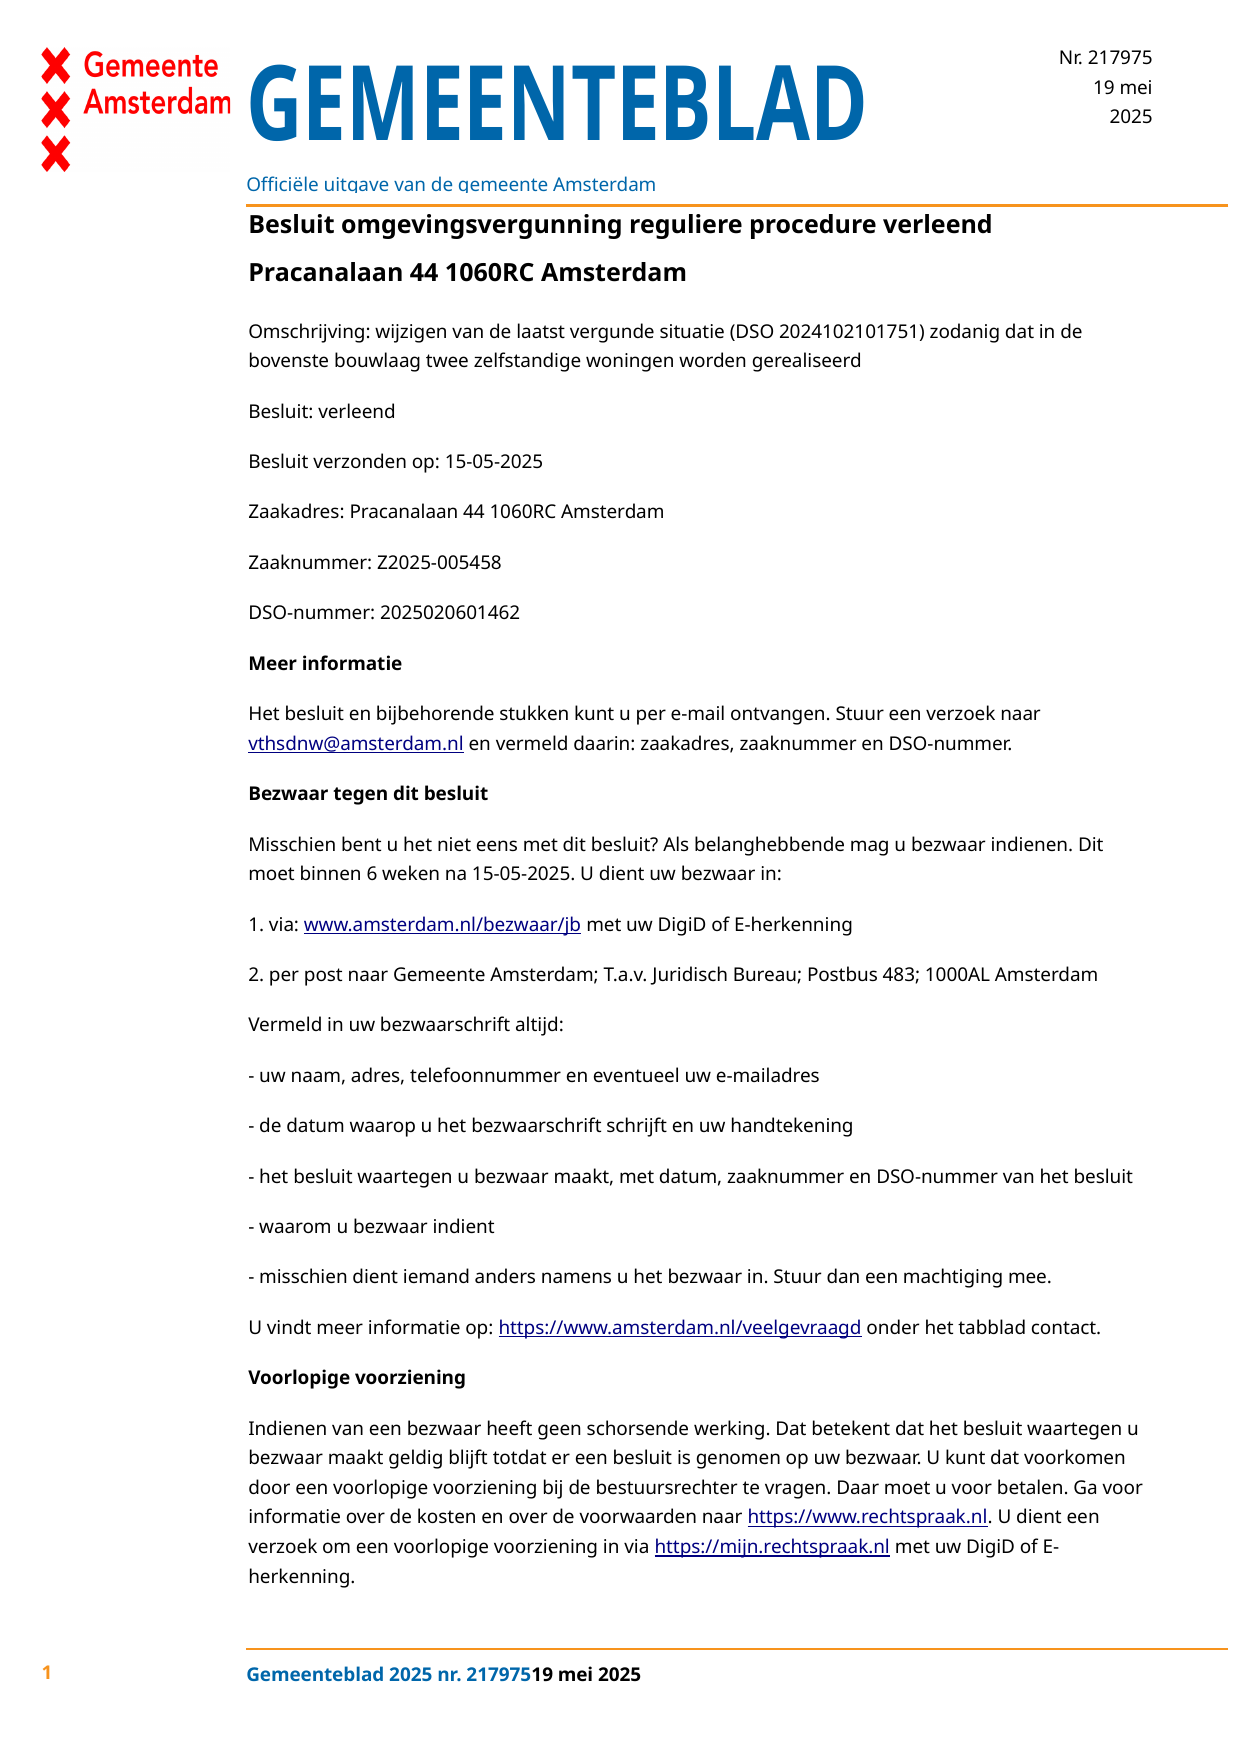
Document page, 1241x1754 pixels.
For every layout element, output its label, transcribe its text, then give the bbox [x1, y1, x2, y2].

text 1. via: www.amsterdam.nl/bezwaar/jb met uw DigiD of E-herkenning [248, 911, 1152, 937]
text Vermeld in uw bezwaarschrift altijd: [248, 1012, 1152, 1037]
text U vindt meer informatie op: https://www.amsterdam.nl/veelgevraagd onder het tabblad contact. [248, 1314, 1152, 1340]
text - de datum waarop u het bezwaarschrift schrijft en uw handtekening [248, 1112, 1152, 1138]
text Het besluit en bijbehorende stukken kunt u per e-mail ontvangen. Stuur een verzoek naar vthsdnw@amsterdam.nl en vermeld daarin: zaakadres, zaaknummer en DSO-nummer. [248, 700, 1152, 756]
text Meer informatie [248, 650, 1152, 676]
text 2. per post naar Gemeente Amsterdam; T.a.v. Juridisch Bureau; Postbus 483; 1000AL Amsterdam [248, 961, 1152, 987]
text DSO-nummer: 2025020601462 [248, 599, 1152, 625]
text Besluit: verleend [248, 398, 1152, 424]
text Zaakadres: Pracanalaan 44 1060RC Amsterdam [248, 499, 1152, 524]
text Besluit verzonden op: 15-05-2025 [248, 448, 1152, 474]
text Indienen van een bezwaar heeft geen schorsende werking. Dat betekent dat het besluit waartegen u bezwaar maakt geldig blijft totdat er een besluit is genomen op uw bezwaar. U kunt dat voorkomen door een voorlopige voorziening bij de bestuursrechter te vragen. Daar moet u voor betalen. Ga voor informatie over de kosten en over de voorwaarden naar https://www.rechtspraak.nl. U dient een verzoek om een voorlopige voorziening in via https://mijn.rechtspraak.nl met uw DigiD of E-herkenning. [248, 1415, 1152, 1589]
text - uw naam, adres, telefoonnummer en eventueel uw e-mailadres [248, 1062, 1152, 1088]
picture [41, 47, 231, 172]
text Omschrijving: wijzigen van de laatst vergunde situatie (DSO 2024102101751) zodanig dat in de bovenste bouwlaag twee zelfstandige woningen worden gerealiseerd [248, 318, 1152, 373]
text Besluit omgevingsvergunning reguliere procedure verleend Pracanalaan 44 1060RC Amsterdam [248, 207, 1152, 288]
text - waarom u bezwaar indient [248, 1213, 1152, 1239]
text - misschien dient iemand anders namens u het bezwaar in. Stuur dan een machtiging mee. [248, 1264, 1152, 1289]
text Voorlopige voorziening [248, 1364, 1152, 1390]
text Misschien bent u het niet eens met dit besluit? Als belanghebbende mag u bezwaar indienen. Dit moet binnen 6 weken na 15-05-2025. U dient uw bezwaar in: [248, 831, 1152, 886]
text Zaaknummer: Z2025-005458 [248, 549, 1152, 575]
text Bezwaar tegen dit besluit [248, 780, 1152, 806]
text - het besluit waartegen u bezwaar maakt, met datum, zaaknummer en DSO-nummer van het besluit [248, 1163, 1152, 1189]
